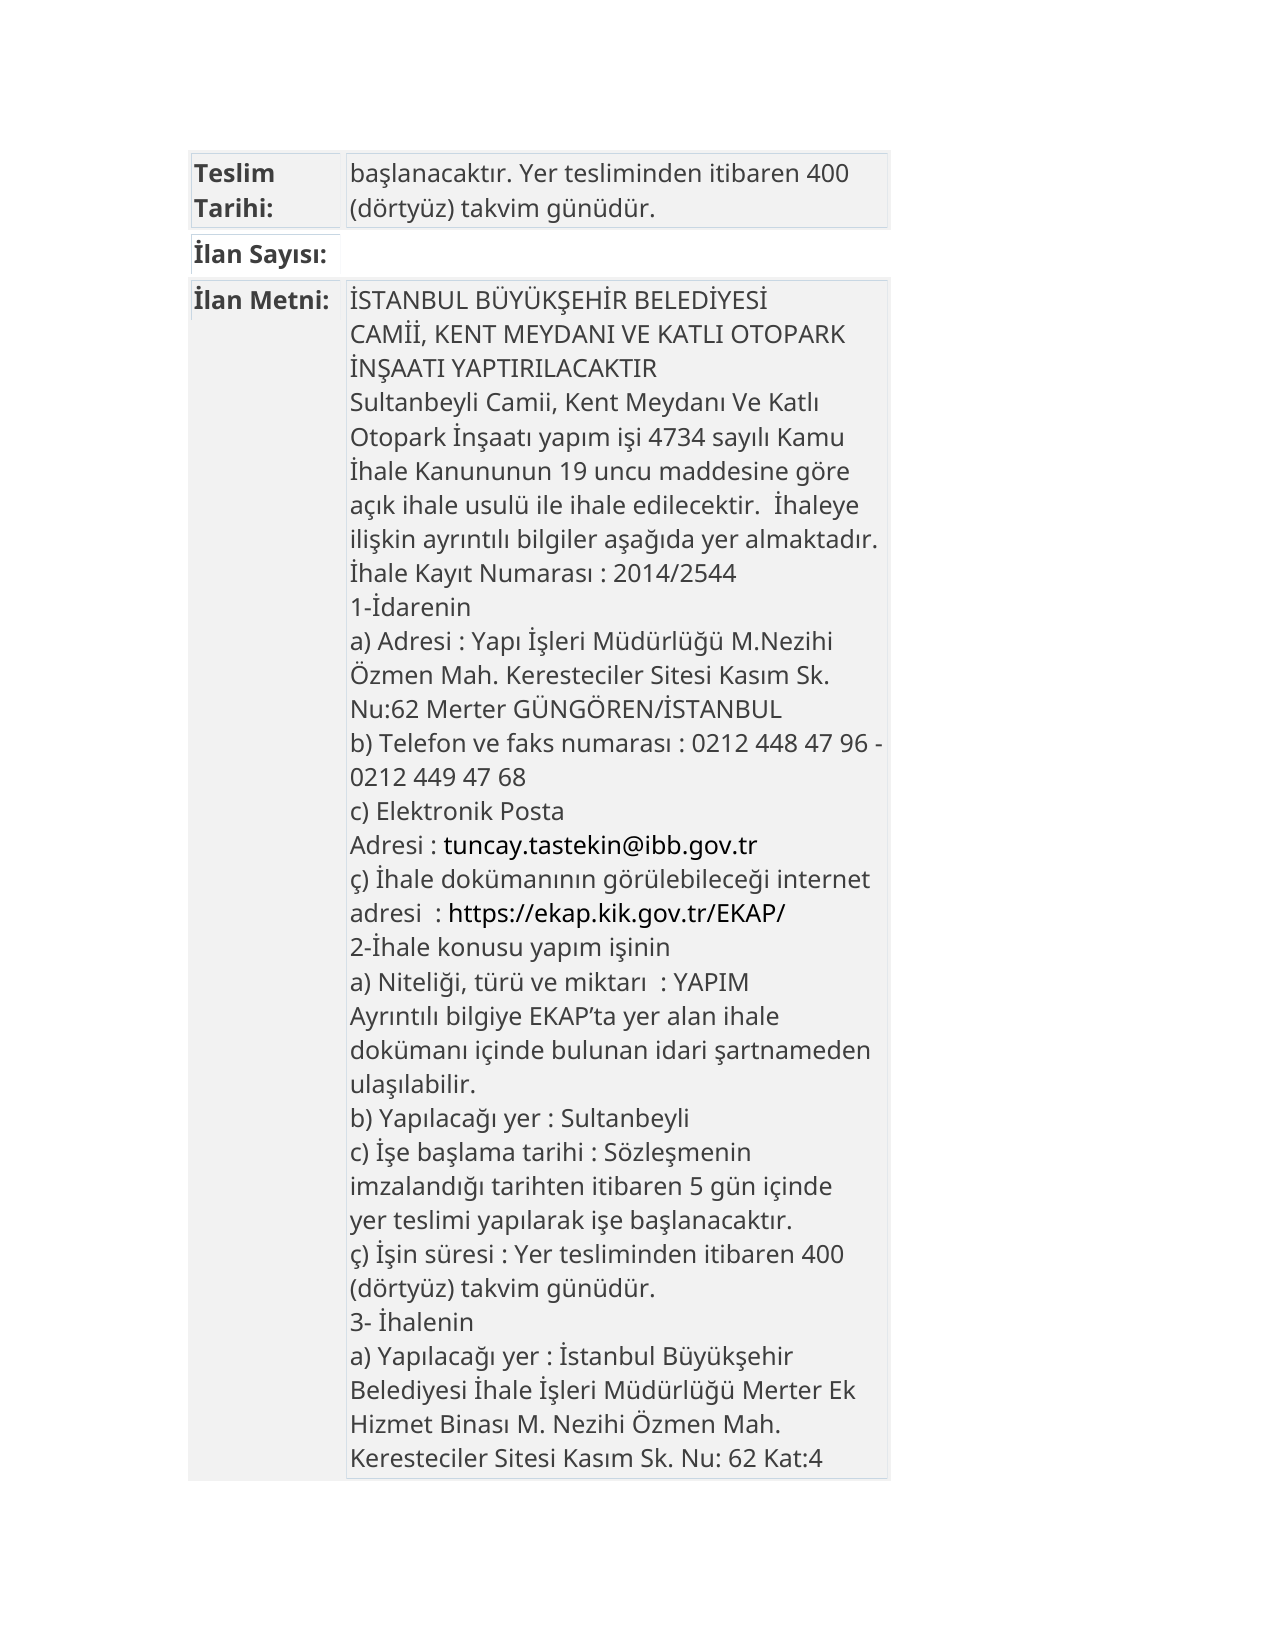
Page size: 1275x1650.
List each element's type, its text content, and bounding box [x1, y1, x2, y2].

table_cell İSTANBUL BÜYÜKŞEHİR BELEDİYESİ CAMİİ, KENT MEYDANI VE KATLI OTOPARK İNŞAATI YAPTIRILACAKTIR Sultanbeyli Camii, Kent Meydanı Ve Katlı Otopark İnşaatı yapım işi 4734 sayılı Kamu İhale Kanununun 19 uncu maddesine göre açık ihale usulü ile ihale edilecektir. İhaleye ilişkin ayrıntılı bilgiler aşağıda yer almaktadır. İhale Kayıt Numarası : 2014/2544 1-İdarenin a) Adresi : Yapı İşleri Müdürlüğü M.Nezihi Özmen Mah. Keresteciler Sitesi Kasım Sk. Nu:62 Merter GÜNGÖREN/İSTANBUL b) Telefon ve faks numarası : 0212 448 47 96 - 0212 449 47 68 c) Elektronik Posta Adresi : tuncay.tastekin@ibb.gov.tr ç) İhale dokümanının görülebileceği internet adresi : https://ekap.kik.gov.tr/EKAP/ 2-İhale konusu yapım işinin a) Niteliği, türü ve miktarı : YAPIM Ayrıntılı bilgiye EKAP’ta yer alan ihale dokümanı içinde bulunan idari şartnameden ulaşılabilir. b) Yapılacağı yer : Sultanbeyli c) İşe başlama tarihi : Sözleşmenin imzalandığı tarihten itibaren 5 gün içinde yer teslimi yapılarak işe başlanacaktır. ç) İşin süresi : Yer tesliminden itibaren 400 (dörtyüz) takvim günüdür. 3- İhalenin a) Yapılacağı yer : İstanbul Büyükşehir Belediyesi İhale İşleri Müdürlüğü Merter Ek Hizmet Binası M. Nezihi Özmen Mah. Keresteciler Sitesi Kasım Sk. Nu: 62 Kat:4 [343, 277, 891, 1481]
table_cell İlan Sayısı: [188, 230, 343, 277]
table_cell Teslim Tarihi: [188, 150, 343, 230]
table_cell İlan Metni: [188, 277, 343, 1481]
table_cell başlanacaktır. Yer tesliminden itibaren 400 (dörtyüz) takvim günüdür. [343, 150, 891, 230]
table_cell [343, 230, 891, 277]
